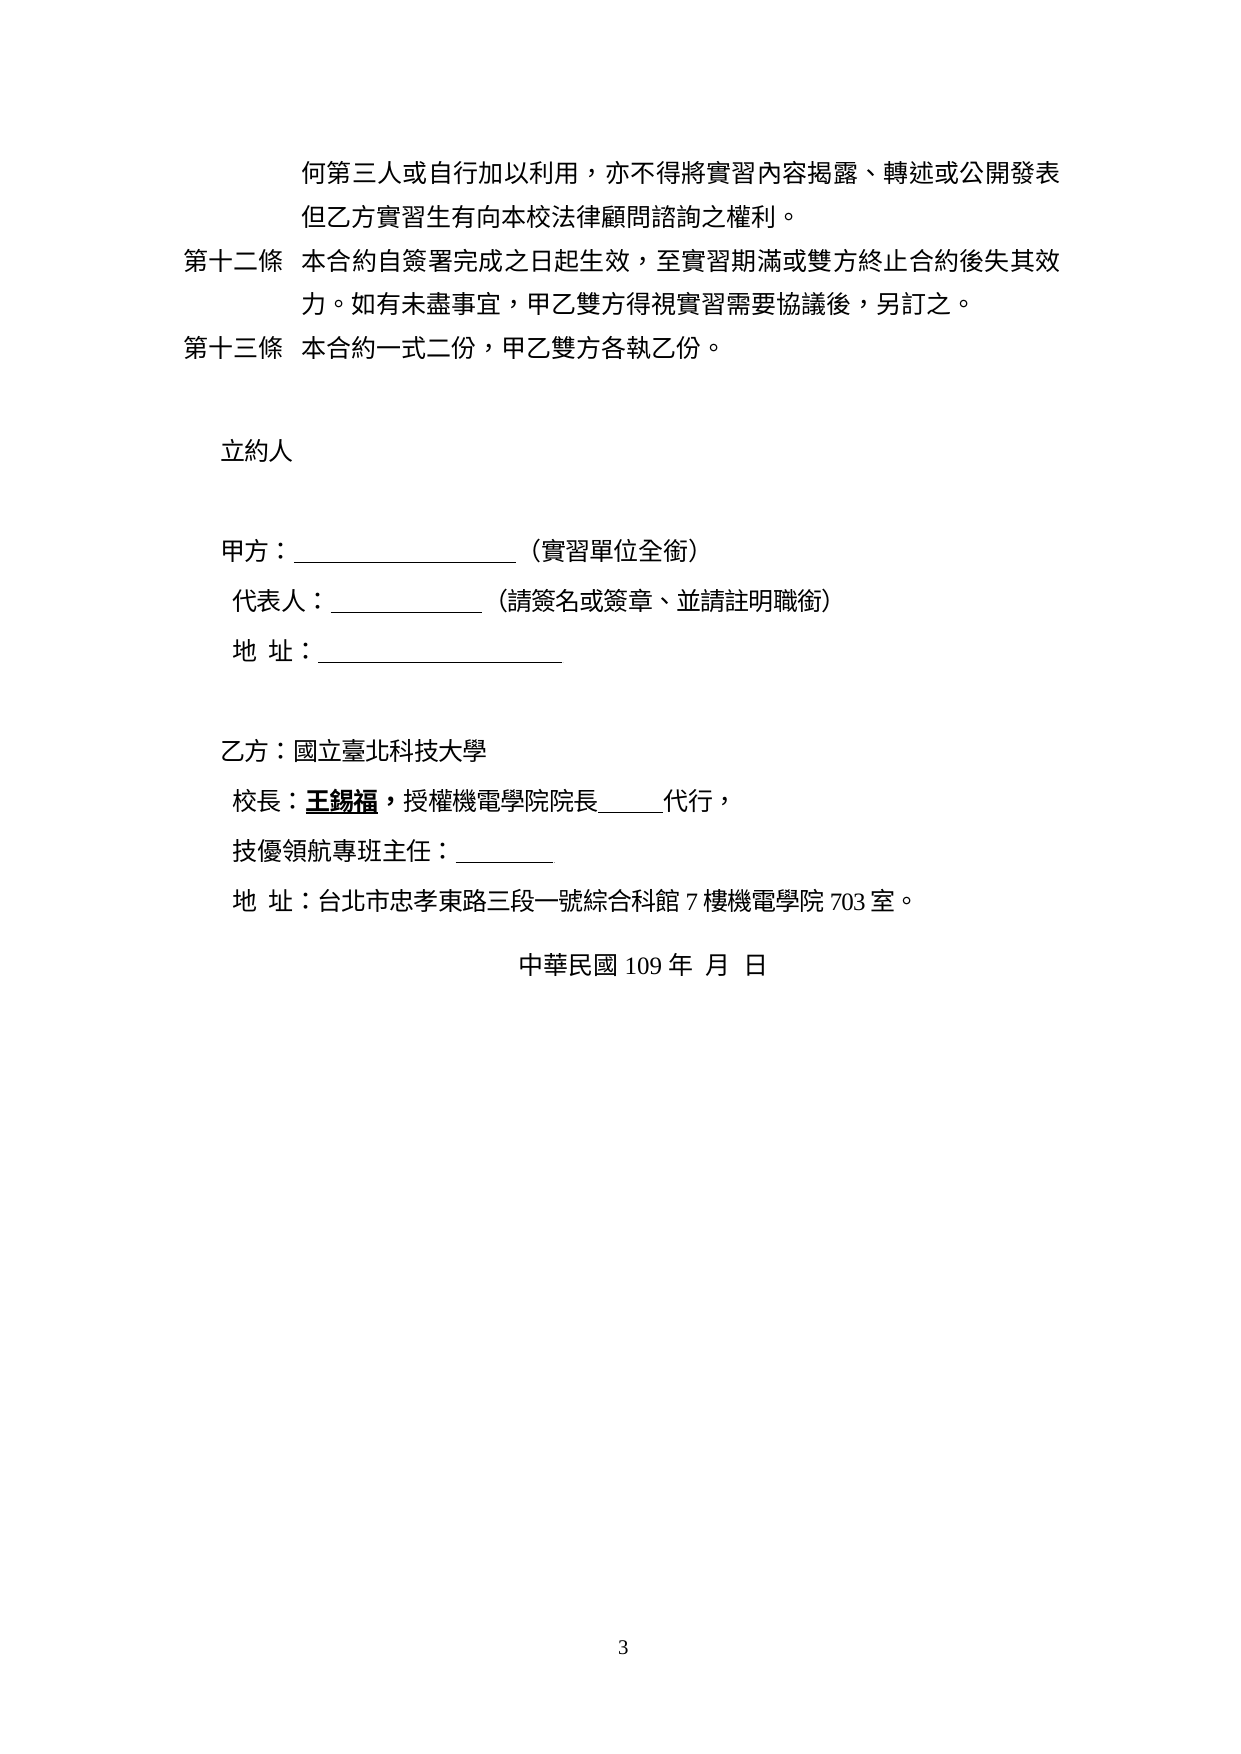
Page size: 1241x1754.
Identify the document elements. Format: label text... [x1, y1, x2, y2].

text 立約人 [183, 435, 1063, 466]
text 地 址：台北市忠孝東路三段一號綜合科館7樓機電學院703室。 [183, 885, 1063, 916]
text 中華民國 109 年 月 日 [183, 945, 1063, 981]
list 本合約一式二份，甲乙雙方各執乙份。 [183, 323, 1063, 366]
text 地 址： [183, 635, 1063, 666]
text 乙方：國立臺北科技大學 [220, 735, 1063, 766]
text 甲方： （實習單位全銜） [183, 535, 1063, 566]
text 代表人： （請簽名或簽章、並請註明職銜） [183, 585, 1063, 616]
text 校長：王錫福，授權機電學院院長 代行， [183, 785, 1063, 816]
list 乙方實習生於實習期間因接觸甲方之軟硬體設備而衍生商業保密之一切事務，請甲方逕自與乙方實習生簽署保密協定，乙方不負連帶保證責任。若乙方之輔導老師因參加本系校外實習課程合作所知悉甲方之業務機密，無論實習期間或實習終了後，均不得以任何方式洩漏予任何第三人或自行加以利用，亦不得將實習內容揭露、轉述或公開發表；但乙方實習生有向本校法律顧問諮詢之權利。 [183, 148, 1063, 235]
text 技優領航專班主任： [183, 835, 1063, 866]
list 本合約自簽署完成之日起生效，至實習期滿或雙方終止合約後失其效力。如有未盡事宜，甲乙雙方得視實習需要協議後，另訂之。 [183, 235, 1063, 323]
